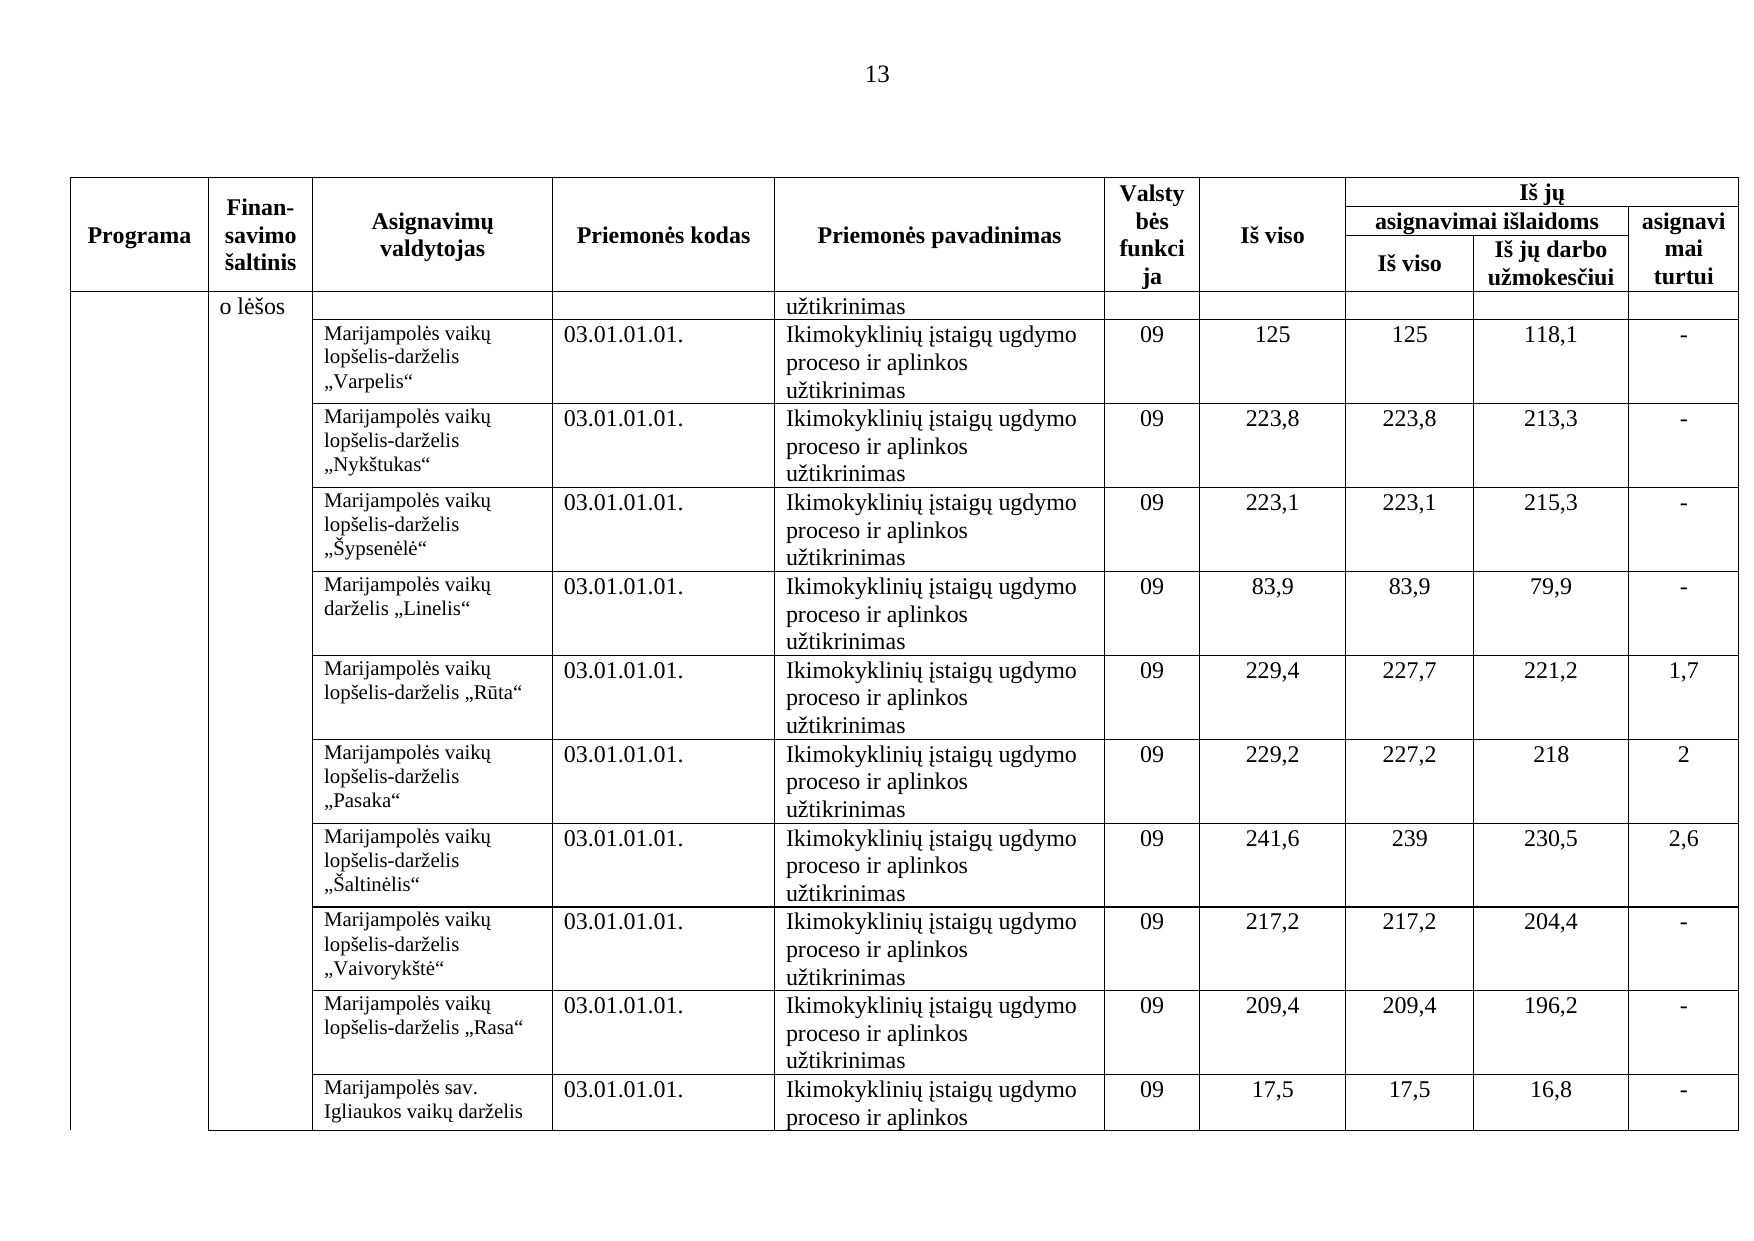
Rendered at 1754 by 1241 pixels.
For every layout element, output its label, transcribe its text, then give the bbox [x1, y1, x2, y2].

table_cell Ikimokyklinių įstaigų ugdymo proceso ir aplinkos [775, 1075, 1104, 1130]
table_cell 09 [1105, 1075, 1199, 1130]
table_cell [71, 292, 208, 990]
table_cell [313, 292, 552, 319]
table_cell 204,4 [1474, 908, 1628, 990]
table_cell 241,6 [1200, 824, 1345, 906]
table_cell [71, 1074, 208, 1130]
table_cell 03.01.01.01. [553, 572, 774, 655]
table_cell 217,2 [1200, 908, 1345, 990]
table_cell 09 [1105, 991, 1199, 1074]
table_header Finan-savimo šaltinis [209, 178, 312, 291]
table_cell 1,7 [1629, 656, 1738, 739]
table_cell Marijampolės vaikų lopšelis-darželis „Pasaka“ [313, 740, 552, 822]
table_cell 83,9 [1200, 572, 1345, 655]
table_header Iš jų [1346, 178, 1738, 206]
table_cell 125 [1200, 320, 1345, 403]
table_cell 227,2 [1346, 740, 1473, 822]
table_cell Marijampolės vaikų lopšelis-darželis „Šaltinėlis“ [313, 824, 552, 906]
table_cell Ikimokyklinių įstaigų ugdymo proceso ir aplinkos užtikrinimas [775, 991, 1104, 1074]
table_cell asignavimai turtui įsigyti [1629, 207, 1738, 291]
table_cell - [1629, 292, 1738, 319]
table_cell [1474, 292, 1628, 319]
table_cell Ikimokyklinių įstaigų ugdymo proceso ir aplinkos užtikrinimas [775, 404, 1104, 487]
table_cell 03.01.01.01. [553, 320, 774, 403]
table_header Programa [71, 178, 208, 291]
table_cell Ikimokyklinių įstaigų ugdymo proceso ir aplinkos užtikrinimas [775, 656, 1104, 739]
table_cell 03.01.01.01. [553, 908, 774, 990]
table_cell Iš jų darbo užmokesčiui [1474, 236, 1628, 291]
table_header Valstybės funkcija [1105, 178, 1199, 291]
table_cell Marijampolės vaikų darželis „Linelis“ [313, 572, 552, 655]
table_cell 209,4 [1200, 991, 1345, 1074]
table_cell 217,2 [1346, 908, 1473, 990]
table_cell Ikimokyklinių įstaigų ugdymo proceso ir aplinkos užtikrinimas [775, 908, 1104, 990]
table_cell 09 [1105, 656, 1199, 739]
table_cell 09 [1105, 488, 1199, 571]
table_cell - [1629, 991, 1738, 1074]
table_header Iš viso [1200, 178, 1345, 291]
table_cell o lėšos [209, 292, 312, 906]
table_cell Marijampolės vaikų lopšelis-darželis „Rasa“ [313, 991, 552, 1074]
table_cell 17,5 [1346, 1075, 1473, 1130]
table_cell [553, 292, 774, 319]
table_cell Marijampolės vaikų lopšelis-darželis „Rūta“ [313, 656, 552, 739]
table_cell Ikimokyklinių įstaigų ugdymo proceso ir aplinkos užtikrinimas [775, 740, 1104, 822]
table_cell Marijampolės vaikų lopšelis-darželis „Varpelis“ [313, 320, 552, 403]
table_cell Marijampolės vaikų lopšelis-darželis „Nykštukas“ [313, 404, 552, 487]
table_cell 227,7 [1346, 656, 1473, 739]
table_cell - [1629, 488, 1738, 571]
table_cell 218 [1474, 740, 1628, 822]
table_cell 229,4 [1200, 656, 1345, 739]
table_cell užtikrinimas [775, 292, 1104, 319]
table_cell 03.01.01.01. [553, 1075, 774, 1130]
table_cell 2,6 [1629, 824, 1738, 906]
table_cell [1200, 292, 1345, 319]
table_cell Ikimokyklinių įstaigų ugdymo proceso ir aplinkos užtikrinimas [775, 488, 1104, 571]
table_cell [209, 906, 312, 1130]
table_cell Marijampolės vaikų lopšelis-darželis „Šypsenėlė“ [313, 488, 552, 571]
table_cell 09 [1105, 740, 1199, 822]
table_cell 09 [1105, 320, 1199, 403]
table_cell 03.01.01.01. [553, 824, 774, 906]
table_cell [1346, 292, 1473, 319]
table_cell 209,4 [1346, 991, 1473, 1074]
table_cell 03.01.01.01. [553, 488, 774, 571]
table_cell 83,9 [1346, 572, 1473, 655]
table_cell 17,5 [1200, 1075, 1345, 1130]
table_cell - [1629, 320, 1738, 403]
table_cell 239 [1346, 824, 1473, 906]
table_cell 221,2 [1474, 656, 1628, 739]
table_cell Ikimokyklinių įstaigų ugdymo proceso ir aplinkos užtikrinimas [775, 572, 1104, 655]
table_cell 215,3 [1474, 488, 1628, 571]
table_cell 223,1 [1346, 488, 1473, 571]
table_cell Marijampolės vaikų lopšelis-darželis „Vaivorykštė“ [313, 908, 552, 990]
table_cell Marijampolės sav. Igliaukos vaikų darželis [313, 1075, 552, 1130]
table_cell 03.01.01.01. [553, 404, 774, 487]
table_cell 223,8 [1200, 404, 1345, 487]
table_cell Iš viso [1346, 236, 1473, 291]
table_cell 196,2 [1474, 991, 1628, 1074]
table_cell 79,9 [1474, 572, 1628, 655]
table_cell 118,1 [1474, 320, 1628, 403]
table_cell [1105, 292, 1199, 319]
table_cell 213,3 [1474, 404, 1628, 487]
table_cell - [1629, 572, 1738, 655]
table_cell 09 [1105, 404, 1199, 487]
table_cell 223,8 [1346, 404, 1473, 487]
table_cell 03.01.01.01. [553, 656, 774, 739]
table_cell 09 [1105, 824, 1199, 906]
table_cell Ikimokyklinių įstaigų ugdymo proceso ir aplinkos užtikrinimas [775, 320, 1104, 403]
table_cell 09 [1105, 908, 1199, 990]
table_cell - [1629, 1075, 1738, 1130]
table_cell - [1629, 404, 1738, 487]
table_cell 125 [1346, 320, 1473, 403]
table_header Priemonės pavadinimas [775, 178, 1104, 291]
table_cell [71, 990, 208, 1074]
table_cell Ikimokyklinių įstaigų ugdymo proceso ir aplinkos užtikrinimas [775, 824, 1104, 906]
table_cell 09 [1105, 572, 1199, 655]
table_cell 03.01.01.01. [553, 740, 774, 822]
table_cell - [1629, 908, 1738, 990]
table_cell 230,5 [1474, 824, 1628, 906]
table_header Asignavimų valdytojas [313, 178, 552, 291]
table_header Priemonės kodas [553, 178, 774, 291]
table_cell 16,8 [1474, 1075, 1628, 1130]
table_cell 03.01.01.01. [553, 991, 774, 1074]
table_cell 229,2 [1200, 740, 1345, 822]
table_cell 2 [1629, 740, 1738, 822]
table_cell asignavimai išlaidoms [1346, 207, 1628, 234]
table_cell 223,1 [1200, 488, 1345, 571]
